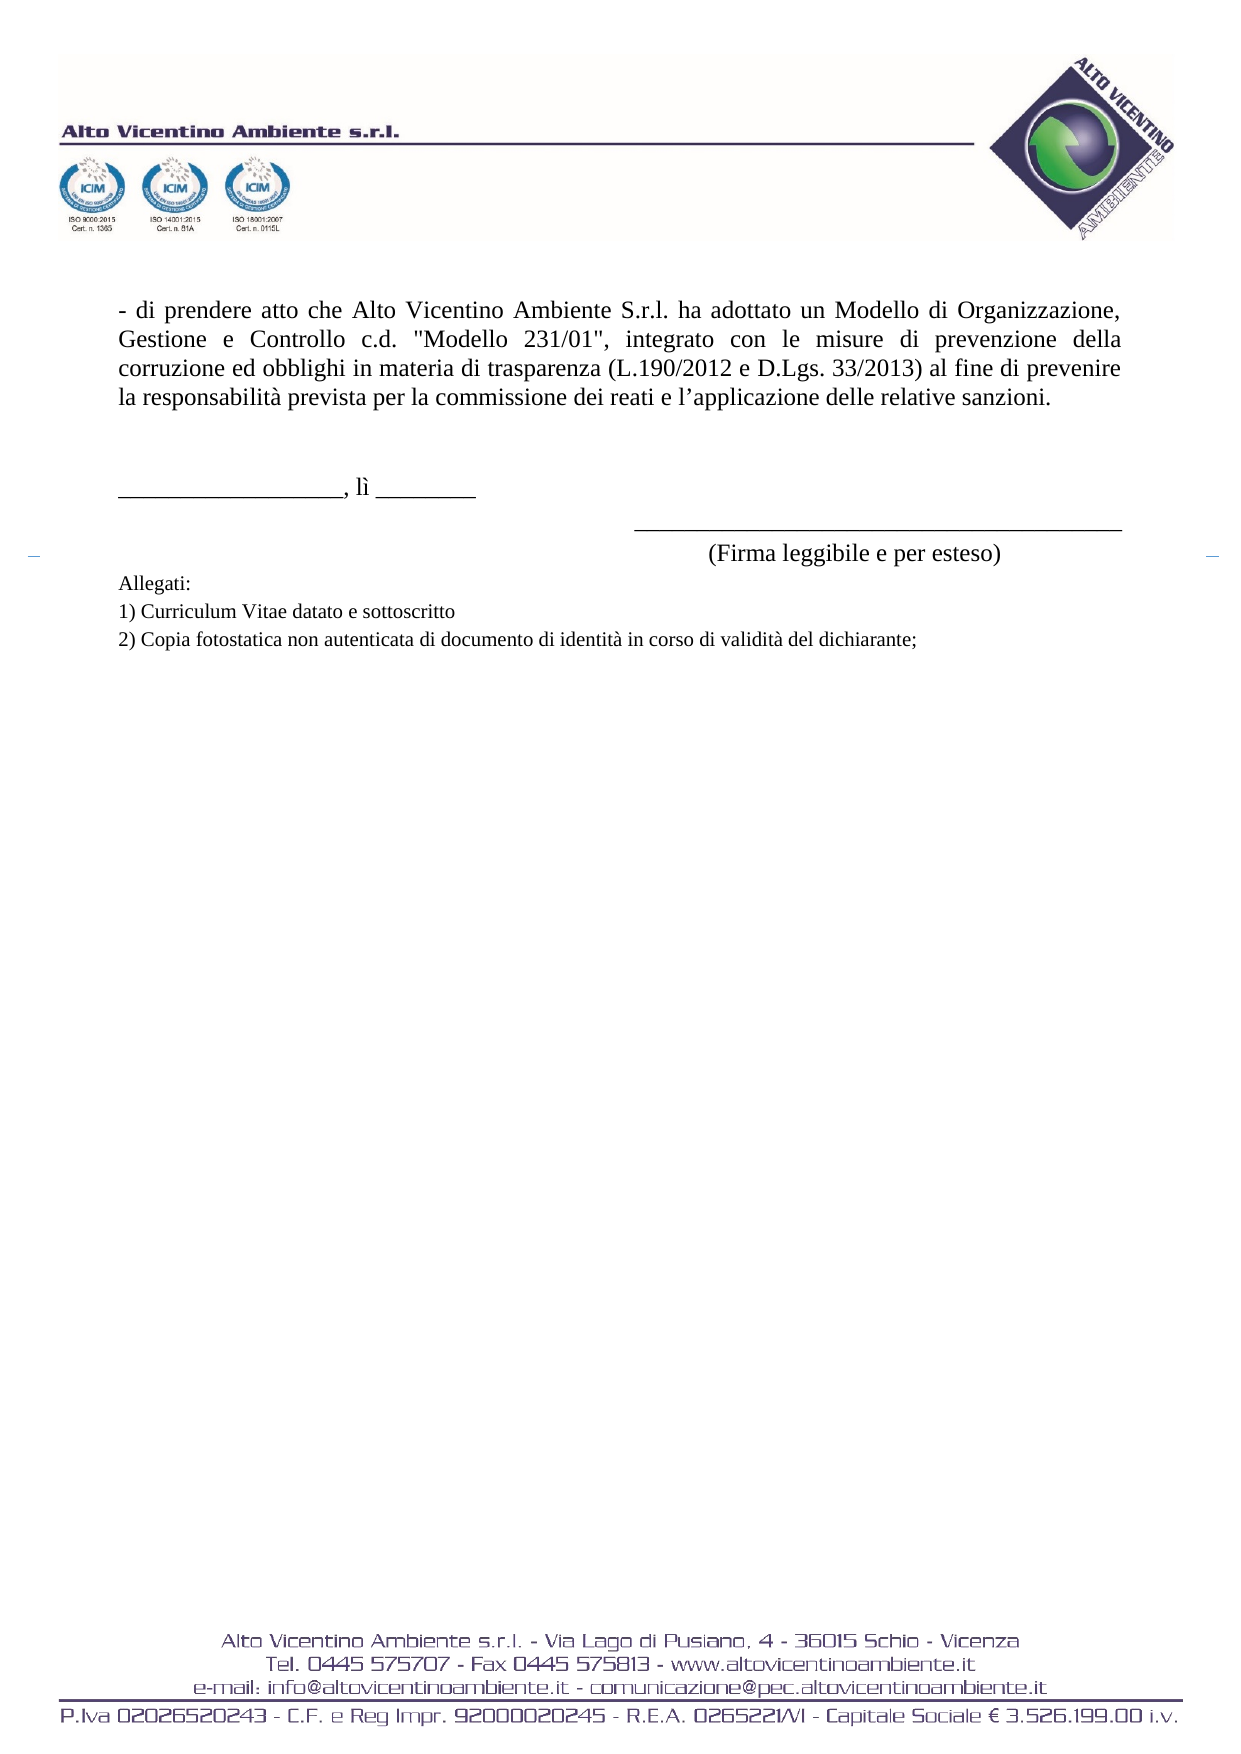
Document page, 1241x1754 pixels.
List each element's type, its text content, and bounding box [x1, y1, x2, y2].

text - di prendere atto che Alto Vicentino Ambiente S.r.l. ha adottato un Modello di Organizzazione, Gestione e Controllo c.d. "Modello 231/01", integrato con le misure di prevenzione della corruzione ed obblighi in materia di trasparenza (L.190/2012 e D.Lgs. 33/2013) al fine di prevenire la responsabilità prevista per la commissione dei reati e l’applicazione delle relative sanzioni. [118, 295, 1122, 410]
text (Firma leggibile e per esteso) [634, 538, 1122, 567]
text 1) Curriculum Vitae datato e sottoscritto [118, 599, 1122, 623]
text _______________________________________ [561, 505, 1122, 534]
text 2) Copia fotostatica non autenticata di documento di identità in corso di validità del dichiarante; [118, 626, 1122, 651]
text Allegati: [118, 571, 1122, 595]
text __________________, lì ________ [118, 472, 1122, 501]
